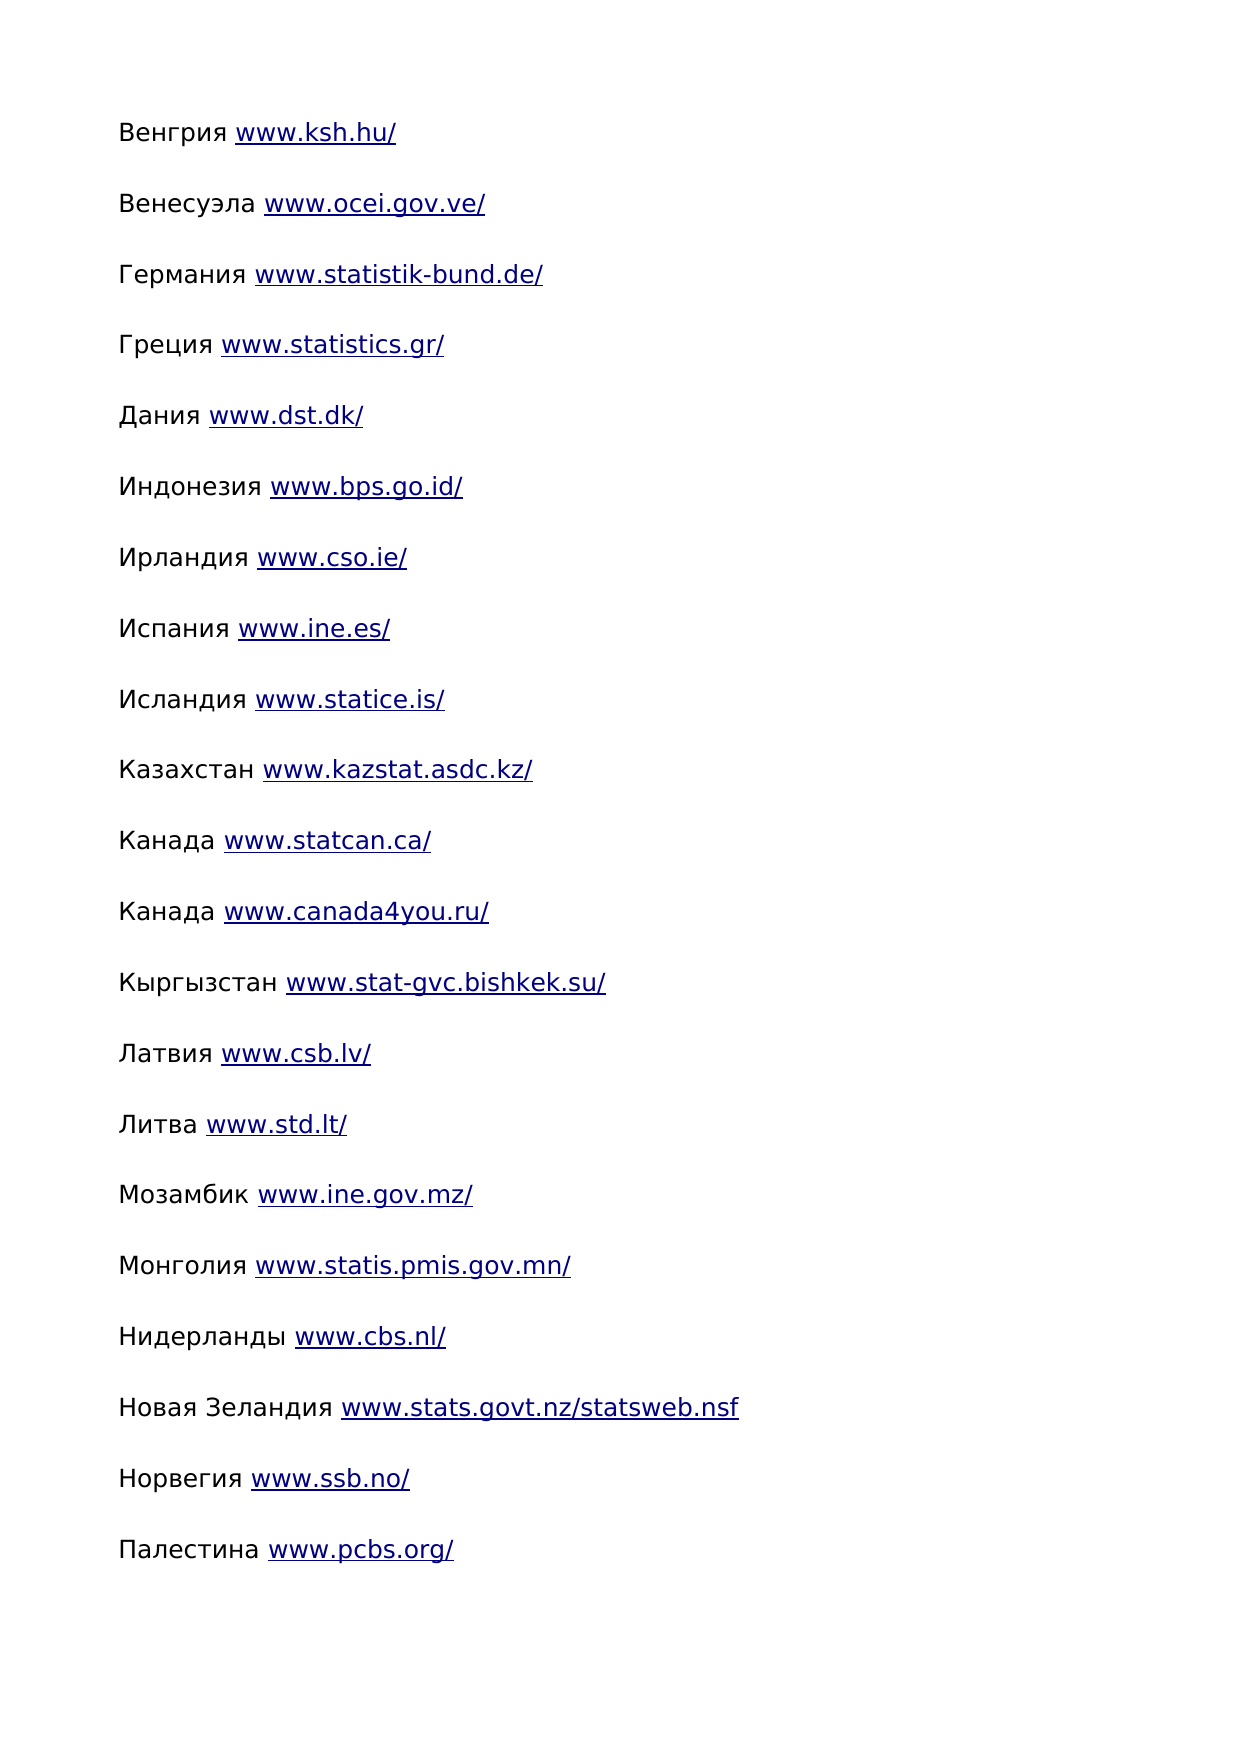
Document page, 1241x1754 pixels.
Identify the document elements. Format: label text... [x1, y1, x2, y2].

text Испания www.ine.es/ [118, 614, 1122, 672]
text Венесуэла www.ocei.gov.ve/ [118, 189, 1122, 247]
text Греция www.statistics.gr/ [118, 331, 1122, 389]
text Германия www.statistik-bund.de/ [118, 260, 1122, 318]
text Дания www.dst.dk/ [118, 401, 1122, 460]
text Индонезия www.bps.go.id/ [118, 472, 1122, 531]
text Литва www.std.lt/ [118, 1110, 1122, 1168]
text Ирландия www.cso.ie/ [118, 543, 1122, 601]
text Нидерланды www.cbs.nl/ [118, 1322, 1122, 1381]
text Норвегия www.ssb.no/ [118, 1464, 1122, 1522]
text Латвия www.csb.lv/ [118, 1039, 1122, 1097]
text Кыргызстан www.stat-gvc.bishkek.su/ [118, 968, 1122, 1026]
text Казахстан www.kazstat.asdc.kz/ [118, 756, 1122, 814]
text Новая Зеландия www.stats.govt.nz/statsweb.nsf [118, 1393, 1122, 1451]
text Палестина www.pcbs.org/ [118, 1535, 1122, 1593]
text Исландия www.statice.is/ [118, 685, 1122, 743]
text Канада www.statcan.ca/ [118, 826, 1122, 885]
text Венгрия www.ksh.hu/ [118, 118, 1122, 176]
text Канада www.canada4you.ru/ [118, 897, 1122, 956]
text Монголия www.statis.pmis.gov.mn/ [118, 1251, 1122, 1310]
text Мозамбик www.ine.gov.mz/ [118, 1181, 1122, 1239]
